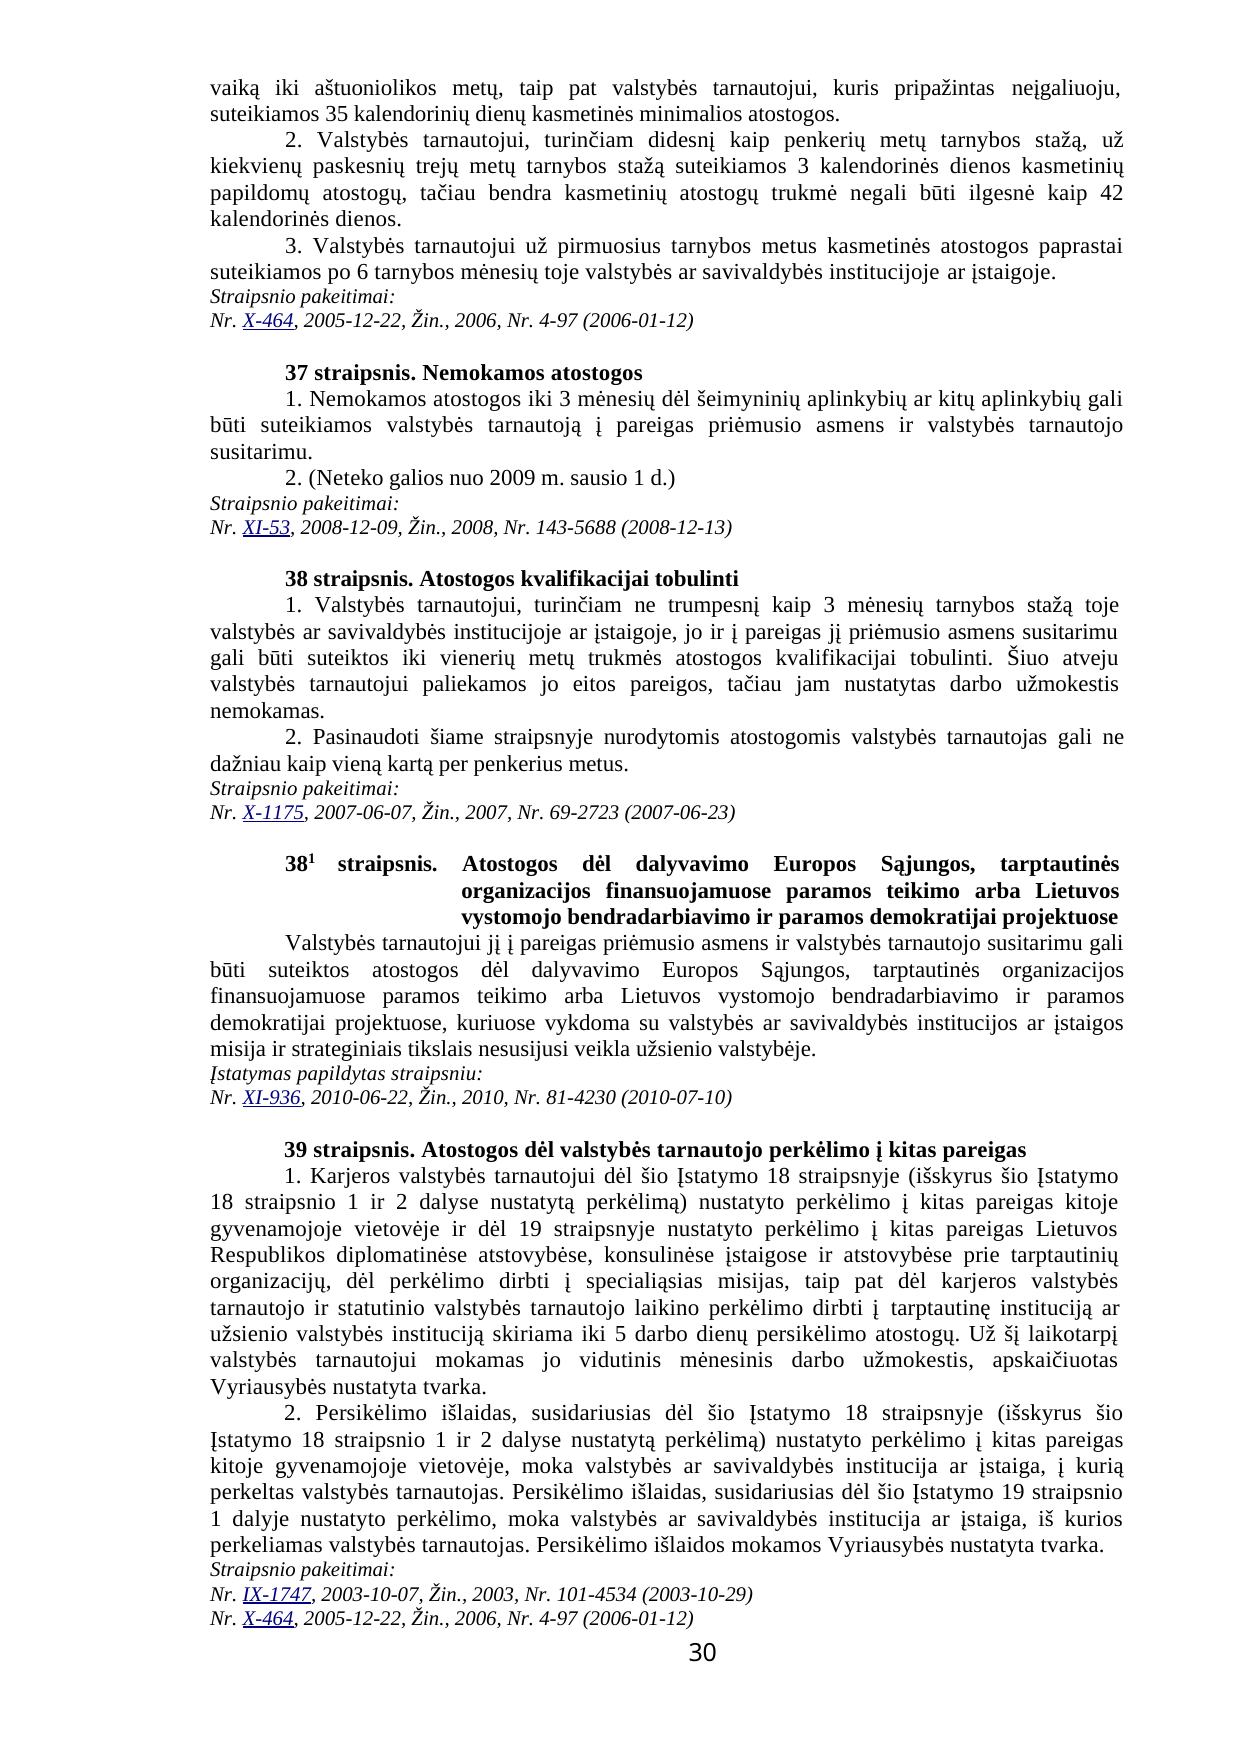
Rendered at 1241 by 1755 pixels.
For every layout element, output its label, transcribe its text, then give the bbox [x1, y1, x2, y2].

text Nr. X-464, 2005-12-22, Žin., 2006, Nr. 4-97 (2006-01-12) [210, 1606, 1120, 1629]
text 2. Persikėlimo išlaidas, susidariusias dėl šio Įstatymo 18 straipsnyje (išskyrus šio Įstatymo 18 straipsnio 1 ir 2 dalyse nustatytą perkėlimą) nustatyto perkėlimo į kitas pareigas kitoje gyvenamojoje vietovėje, moka valstybės ar savivaldybės institucija ar įstaiga, į kurią perkeltas valstybės tarnautojas. Persikėlimo išlaidas, susidariusias dėl šio Įstatymo 19 straipsnio 1 dalyje nustatyto perkėlimo, moka valstybės ar savivaldybės institucija ar įstaiga, iš kurios perkeliamas valstybės tarnautojas. Persikėlimo išlaidos mokamos Vyriausybės nustatyta tvarka. [210, 1399, 1126, 1557]
text 39 straipsnis. Atostogos dėl valstybės tarnautojo perkėlimo į kitas pareigas [210, 1136, 1120, 1162]
text 1. Karjeros valstybės tarnautojui dėl šio Įstatymo 18 straipsnyje (išskyrus šio Įstatymo 18 straipsnio 1 ir 2 dalyse nustatytą perkėlimą) nustatyto perkėlimo į kitas pareigas kitoje gyvenamojoje vietovėje ir dėl 19 straipsnyje nustatyto perkėlimo į kitas pareigas Lietuvos Respublikos diplomatinėse atstovybėse, konsulinėse įstaigose ir atstovybėse prie tarptautinių organizacijų, dėl perkėlimo dirbti į specialiąsias misijas, taip pat dėl karjeros valstybės tarnautojo ir statutinio valstybės tarnautojo laikino perkėlimo dirbti į tarptautinę instituciją ar užsienio valstybės instituciją skiriama iki 5 darbo dienų persikėlimo atostogų. Už šį laikotarpį valstybės tarnautojui mokamas jo vidutinis mėnesinis darbo užmokestis, apskaičiuotas Vyriausybės nustatyta tvarka. [210, 1162, 1120, 1399]
text Nr. X-464, 2005-12-22, Žin., 2006, Nr. 4-97 (2006-01-12) [210, 308, 1120, 332]
text 37 straipsnis. Nemokamos atostogos [210, 359, 1126, 385]
text vaiką iki aštuoniolikos metų, taip pat valstybės tarnautojui, kuris pripažintas neįgaliuoju, suteikiamos 35 kalendorinių dienų kasmetinės minimalios atostogos. [210, 73, 1120, 126]
text 2. Valstybės tarnautojui, turinčiam didesnį kaip penkerių metų tarnybos stažą, už kiekvienų paskesnių trejų metų tarnybos stažą suteikiamos 3 kalendorinės dienos kasmetinių papildomų atostogų, tačiau bendra kasmetinių atostogų trukmė negali būti ilgesnė kaip 42 kalendorinės dienos. [210, 126, 1126, 232]
text Įstatymas papildytas straipsniu: [210, 1061, 1120, 1085]
text Straipsnio pakeitimai: [210, 776, 1120, 800]
text Straipsnio pakeitimai: [210, 491, 1120, 515]
text Straipsnio pakeitimai: [210, 284, 1126, 308]
text 38 straipsnis. Atostogos kvalifikacijai tobulinti [210, 565, 1120, 591]
text Nr. X-1175, 2007-06-07, Žin., 2007, Nr. 69-2723 (2007-06-23) [210, 800, 1120, 824]
text 2. Pasinaudoti šiame straipsnyje nurodytomis atostogomis valstybės tarnautojas gali ne dažniau kaip vieną kartą per penkerius metus. [210, 723, 1126, 776]
text 1. Valstybės tarnautojui, turinčiam ne trumpesnį kaip 3 mėnesių tarnybos stažą toje valstybės ar savivaldybės institucijoje ar įstaigoje, jo ir į pareigas jį priėmusio asmens susitarimu gali būti suteiktos iki vienerių metų trukmės atostogos kvalifikacijai tobulinti. Šiuo atveju valstybės tarnautojui paliekamos jo eitos pareigos, tačiau jam nustatytas darbo užmokestis nemokamas. [210, 591, 1120, 723]
text Valstybės tarnautojui jį į pareigas priėmusio asmens ir valstybės tarnautojo susitarimu gali būti suteiktos atostogos dėl dalyvavimo Europos Sąjungos, tarptautinės organizacijos finansuojamuose paramos teikimo arba Lietuvos vystomojo bendradarbiavimo ir paramos demokratijai projektuose, kuriuose vykdoma su valstybės ar savivaldybės institucijos ar įstaigos misija ir strateginiais tikslais nesusijusi veikla užsienio valstybėje. [210, 929, 1126, 1061]
text Nr. IX-1747, 2003-10-07, Žin., 2003, Nr. 101-4534 (2003-10-29) [210, 1581, 1120, 1606]
text Straipsnio pakeitimai: [210, 1557, 1126, 1581]
text 3. Valstybės tarnautojui už pirmuosius tarnybos metus kasmetinės atostogos paprastai suteikiamos po 6 tarnybos mėnesių toje valstybės ar savivaldybės institucijoje ar įstaigoje. [210, 232, 1126, 284]
text Nr. XI-936, 2010-06-22, Žin., 2010, Nr. 81-4230 (2010-07-10) [210, 1085, 1120, 1109]
text 1. Nemokamos atostogos iki 3 mėnesių dėl šeimyninių aplinkybių ar kitų aplinkybių gali būti suteikiamos valstybės tarnautoją į pareigas priėmusio asmens ir valstybės tarnautojo susitarimu. [210, 385, 1126, 464]
text 381 straipsnis. Atostogos dėl dalyvavimo Europos Sąjungos, tarptautinės organizacijos finansuojamuose paramos teikimo arba Lietuvos vystomojo bendradarbiavimo ir paramos demokratijai projektuose [285, 850, 1120, 929]
text 2. (Neteko galios nuo 2009 m. sausio 1 d.) [210, 464, 1126, 491]
text Nr. XI-53, 2008-12-09, Žin., 2008, Nr. 143-5688 (2008-12-13) [210, 515, 1120, 539]
